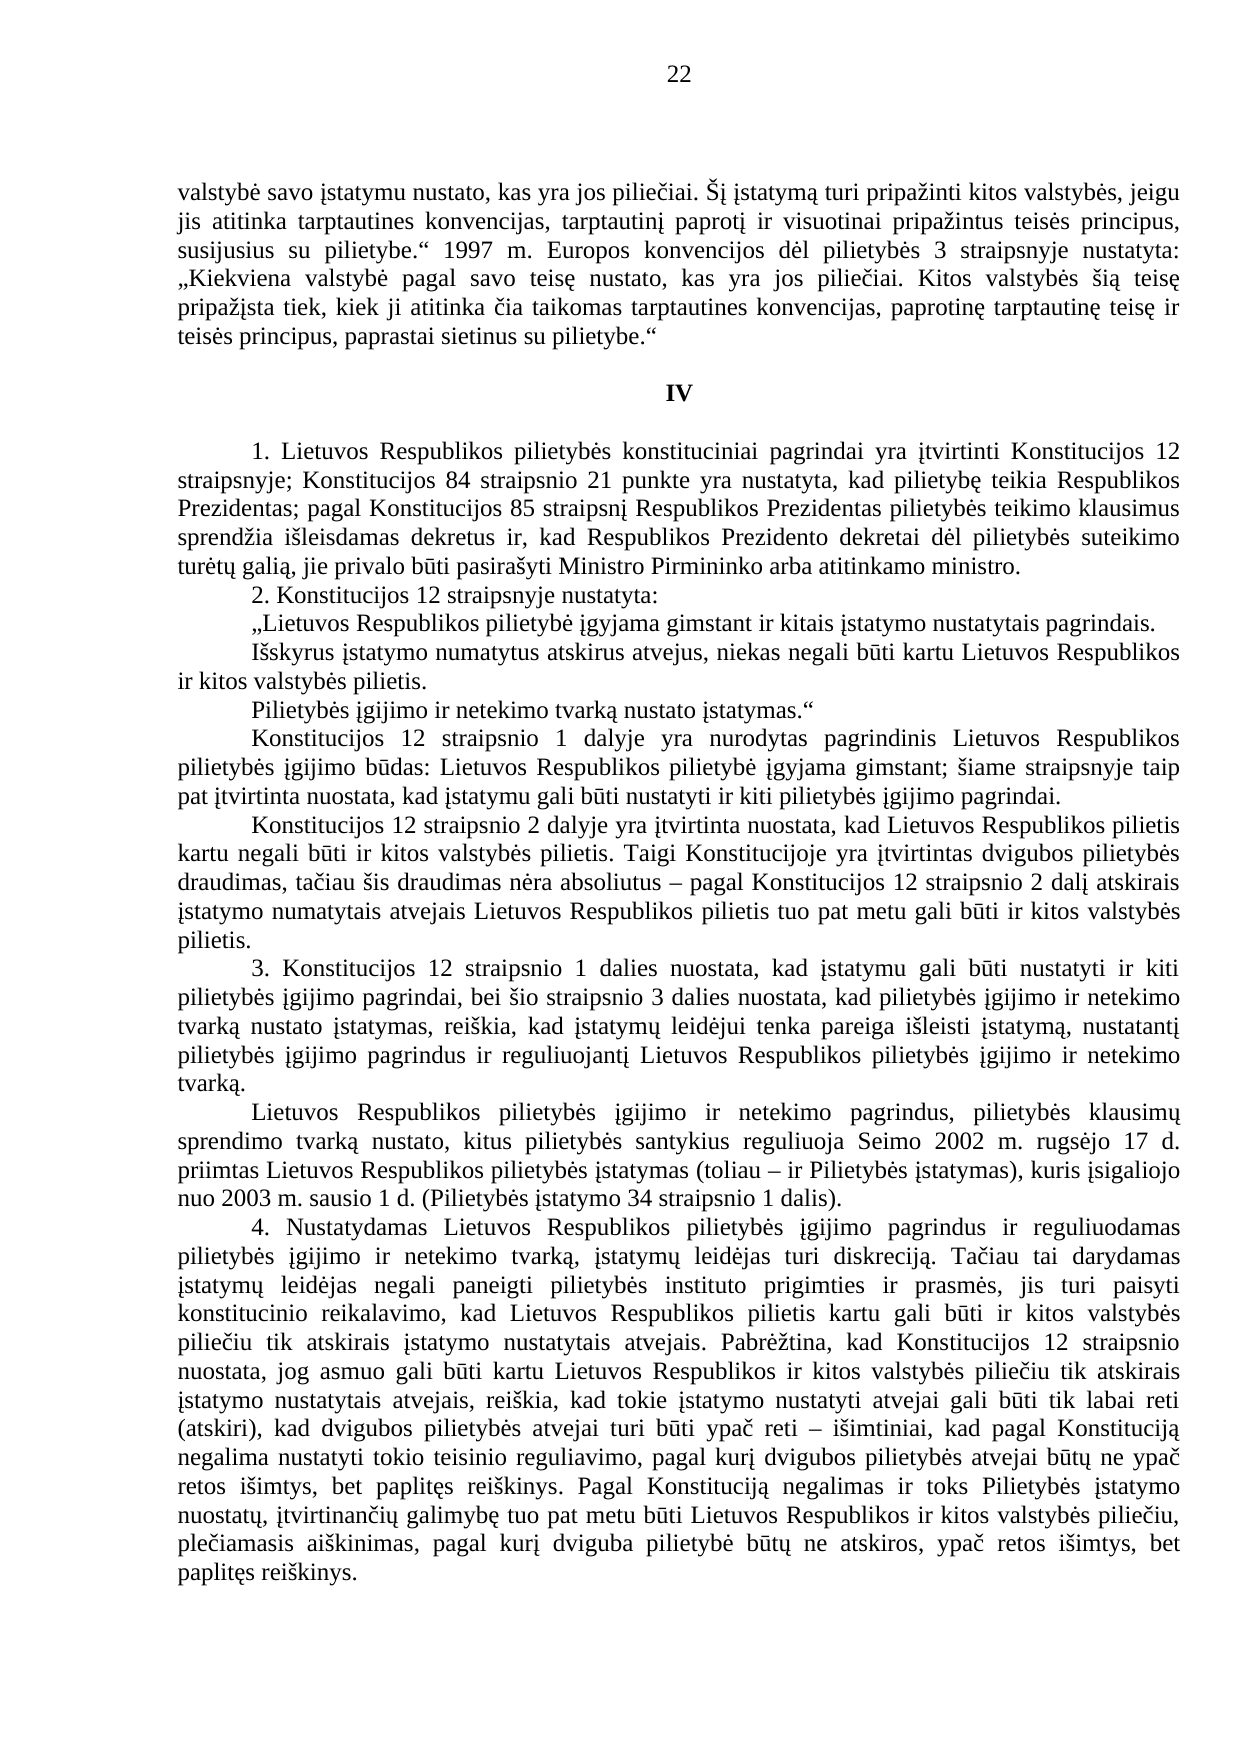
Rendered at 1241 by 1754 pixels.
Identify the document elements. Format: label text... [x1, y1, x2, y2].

text 3. Konstitucijos 12 straipsnio 1 dalies nuostata, kad įstatymu gali būti nustatyti ir kiti pilietybės įgijimo pagrindai, bei šio straipsnio 3 dalies nuostata, kad pilietybės įgijimo ir netekimo tvarką nustato įstatymas, reiškia, kad įstatymų leidėjui tenka pareiga išleisti įstatymą, nustatantį pilietybės įgijimo pagrindus ir reguliuojantį Lietuvos Respublikos pilietybės įgijimo ir netekimo tvarką. [177, 953, 1181, 1097]
text Konstitucijos 12 straipsnio 2 dalyje yra įtvirtinta nuostata, kad Lietuvos Respublikos pilietis kartu negali būti ir kitos valstybės pilietis. Taigi Konstitucijoje yra įtvirtintas dvigubos pilietybės draudimas, tačiau šis draudimas nėra absoliutus – pagal Konstitucijos 12 straipsnio 2 dalį atskirais įstatymo numatytais atvejais Lietuvos Respublikos pilietis tuo pat metu gali būti ir kitos valstybės pilietis. [177, 810, 1181, 953]
text Lietuvos Respublikos pilietybės įgijimo ir netekimo pagrindus, pilietybės klausimų sprendimo tvarką nustato, kitus pilietybės santykius reguliuoja Seimo 2002 m. rugsėjo 17 d. priimtas Lietuvos Respublikos pilietybės įstatymas (toliau – ir Pilietybės įstatymas), kuris įsigaliojo nuo 2003 m. sausio 1 d. (Pilietybės įstatymo 34 straipsnio 1 dalis). [177, 1097, 1181, 1212]
text Konstitucijos 12 straipsnio 1 dalyje yra nurodytas pagrindinis Lietuvos Respublikos pilietybės įgijimo būdas: Lietuvos Respublikos pilietybė įgyjama gimstant; šiame straipsnyje taip pat įtvirtinta nuostata, kad įstatymu gali būti nustatyti ir kiti pilietybės įgijimo pagrindai. [177, 723, 1181, 810]
text Pilietybės įgijimo ir netekimo tvarką nustato įstatymas.“ [177, 695, 1181, 723]
text 2. Konstitucijos 12 straipsnyje nustatyta: [177, 580, 1181, 608]
text 4. Nustatydamas Lietuvos Respublikos pilietybės įgijimo pagrindus ir reguliuodamas pilietybės įgijimo ir netekimo tvarką, įstatymų leidėjas turi diskreciją. Tačiau tai darydamas įstatymų leidėjas negali paneigti pilietybės instituto prigimties ir prasmės, jis turi paisyti konstitucinio reikalavimo, kad Lietuvos Respublikos pilietis kartu gali būti ir kitos valstybės piliečiu tik atskirais įstatymo nustatytais atvejais. Pabrėžtina, kad Konstitucijos 12 straipsnio nuostata, jog asmuo gali būti kartu Lietuvos Respublikos ir kitos valstybės piliečiu tik atskirais įstatymo nustatytais atvejais, reiškia, kad tokie įstatymo nustatyti atvejai gali būti tik labai reti (atskiri), kad dvigubos pilietybės atvejai turi būti ypač reti – išimtiniai, kad pagal Konstituciją negalima nustatyti tokio teisinio reguliavimo, pagal kurį dvigubos pilietybės atvejai būtų ne ypač retos išimtys, bet paplitęs reiškinys. Pagal Konstituciją negalimas ir toks Pilietybės įstatymo nuostatų, įtvirtinančių galimybę tuo pat metu būti Lietuvos Respublikos ir kitos valstybės piliečiu, plečiamasis aiškinimas, pagal kurį dviguba pilietybė būtų ne atskiros, ypač retos išimtys, bet paplitęs reiškinys. [177, 1212, 1181, 1586]
text IV [177, 378, 1181, 407]
text Išskyrus įstatymo numatytus atskirus atvejus, niekas negali būti kartu Lietuvos Respublikos ir kitos valstybės pilietis. [177, 637, 1181, 695]
text „Lietuvos Respublikos pilietybė įgyjama gimstant ir kitais įstatymo nustatytais pagrindais. [177, 608, 1181, 637]
text 1. Lietuvos Respublikos pilietybės konstituciniai pagrindai yra įtvirtinti Konstitucijos 12 straipsnyje; Konstitucijos 84 straipsnio 21 punkte yra nustatyta, kad pilietybę teikia Respublikos Prezidentas; pagal Konstitucijos 85 straipsnį Respublikos Prezidentas pilietybės teikimo klausimus sprendžia išleisdamas dekretus ir, kad Respublikos Prezidento dekretai dėl pilietybės suteikimo turėtų galią, jie privalo būti pasirašyti Ministro Pirmininko arba atitinkamo ministro. [177, 436, 1181, 580]
text valstybė savo įstatymu nustato, kas yra jos piliečiai. Šį įstatymą turi pripažinti kitos valstybės, jeigu jis atitinka tarptautines konvencijas, tarptautinį paprotį ir visuotinai pripažintus teisės principus, susijusius su pilietybe.“ 1997 m. Europos konvencijos dėl pilietybės 3 straipsnyje nustatyta: „Kiekviena valstybė pagal savo teisę nustato, kas yra jos piliečiai. Kitos valstybės šią teisę pripažįsta tiek, kiek ji atitinka čia taikomas tarptautines konvencijas, paprotinę tarptautinę teisę ir teisės principus, paprastai sietinus su pilietybe.“ [177, 177, 1181, 350]
